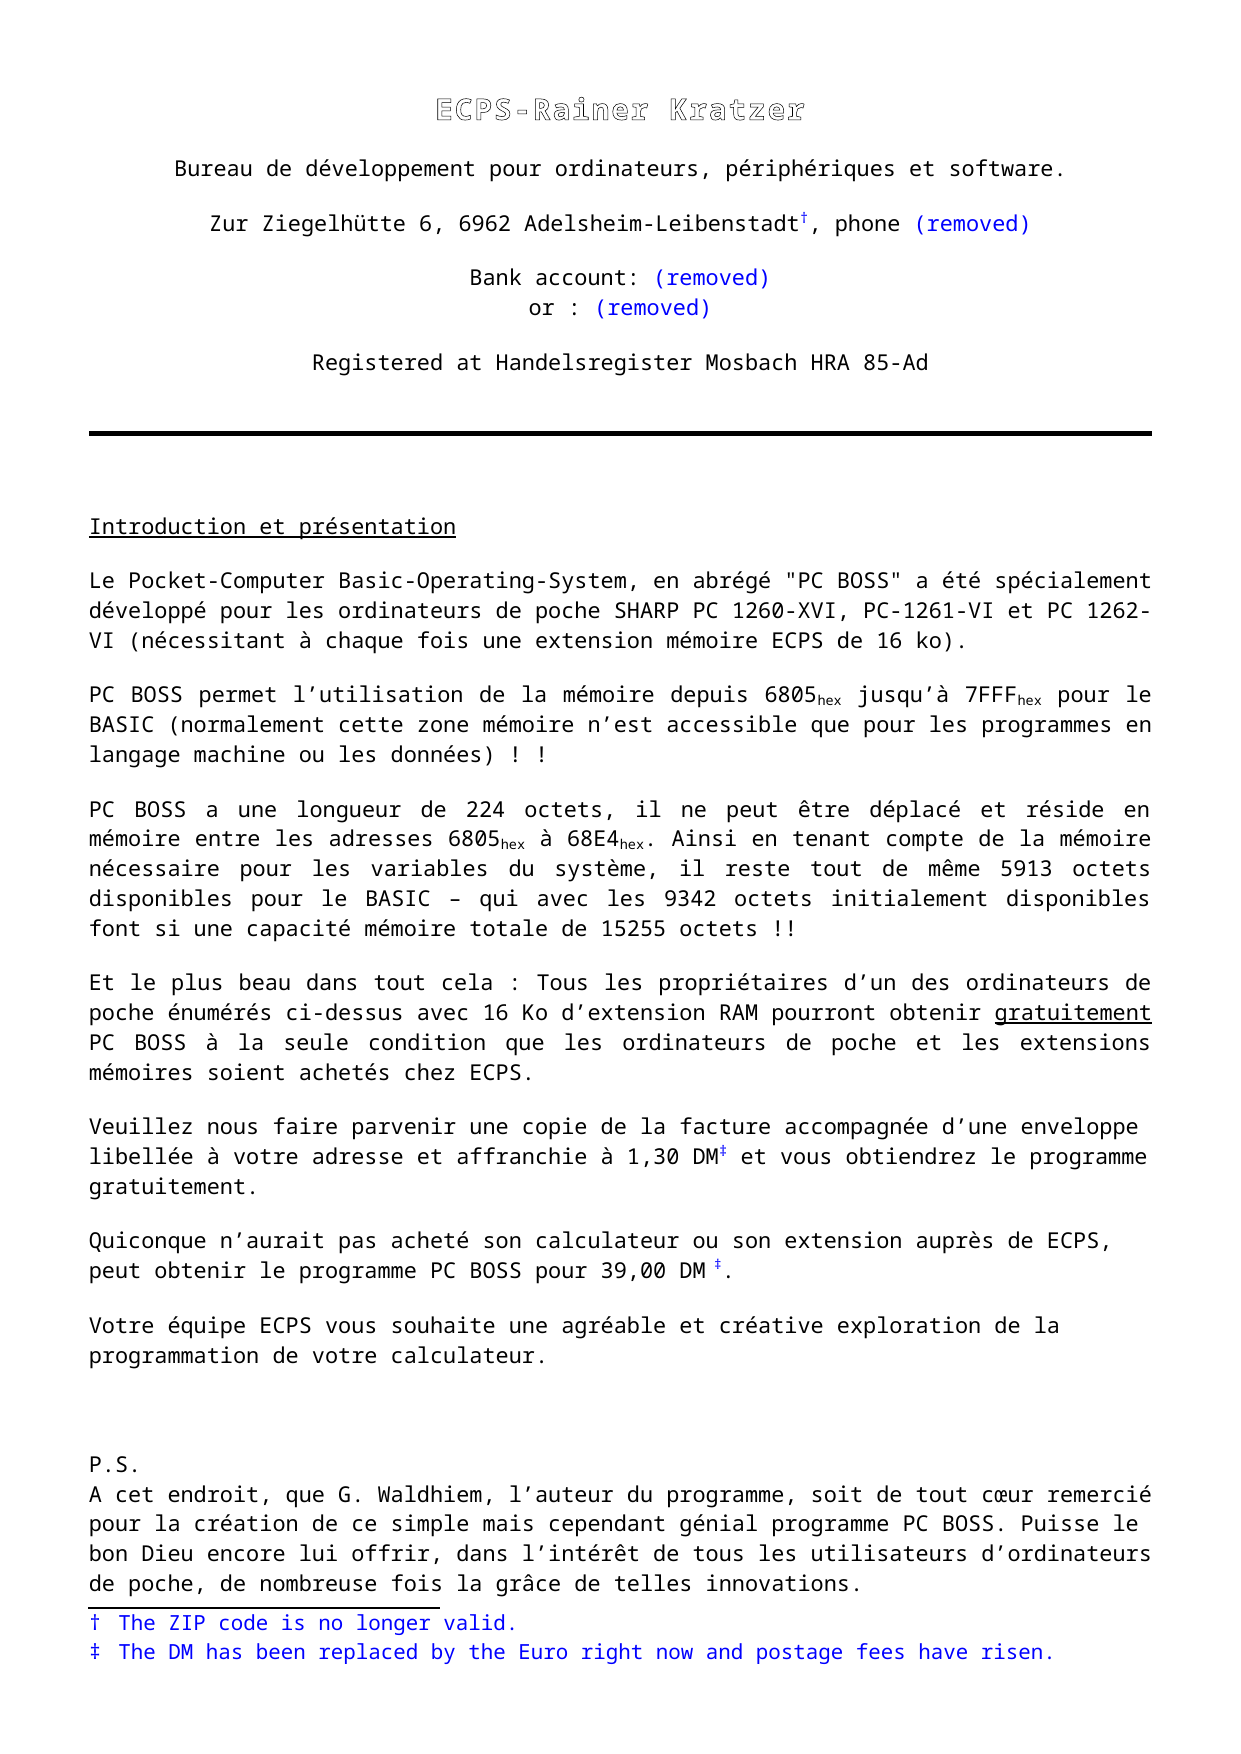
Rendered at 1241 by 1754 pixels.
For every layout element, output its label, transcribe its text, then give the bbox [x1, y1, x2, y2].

text Zur Ziegelhütte 6, 6962 Adelsheim-Leibenstadt, phone (removed) [88, 208, 1152, 237]
text Le Pocket-Computer Basic-Operating-System, en abrégé "PC BOSS" a été spécialement développé pour les ordinateurs de poche SHARP PC 1260-XVI, PC-1261-VI et PC 1262-VI (nécessitant à chaque fois une extension mémoire ECPS de 16 ko). [88, 565, 1152, 654]
text Votre équipe ECPS vous souhaite une agréable et créative exploration de la programmation de votre calculateur. [88, 1310, 1152, 1369]
text The DM has been replaced by the Euro right now and postage fees have risen. [88, 1637, 1152, 1665]
text ECPS-Rainer Kratzer [88, 88, 1152, 128]
text Bank account: (removed) or : (removed) [88, 262, 1152, 322]
text The ZIP code is no longer valid. [88, 1608, 1152, 1637]
text Registered at Handelsregister Mosbach HRA 85-Ad [88, 347, 1152, 376]
text PC BOSS permet l’utilisation de la mémoire depuis 6805hex jusqu’à 7FFFhex pour le BASIC (normalement cette zone mémoire n’est accessible que pour les programmes en langage machine ou les données) ! ! [88, 679, 1152, 769]
text P.S. A cet endroit, que G. Waldhiem, l’auteur du programme, soit de tout cœur remercié pour la création de ce simple mais cependant génial programme PC BOSS. Puisse le bon Dieu encore lui offrir, dans l’intérêt de tous les utilisateurs d’ordinateurs de poche, de nombreuse fois la grâce de telles innovations. [88, 1449, 1152, 1598]
text Veuillez nous faire parvenir une copie de la facture accompagnée d’une enveloppe libellée à votre adresse et affranchie à 1,30 DM et vous obtiendrez le programme gratuitement. [88, 1111, 1152, 1201]
subtitle Introduction et présentation [88, 511, 1152, 540]
text Bureau de développement pour ordinateurs, périphériques et software. [88, 153, 1152, 183]
text Quiconque n’aurait pas acheté son calculateur ou son extension auprès de ECPS, peut obtenir le programme PC BOSS pour 39,00 DM ‡. [88, 1225, 1152, 1285]
text Et le plus beau dans tout cela : Tous les propriétaires d’un des ordinateurs de poche énumérés ci-dessus avec 16 Ko d’extension RAM pourront obtenir gratuitement PC BOSS à la seule condition que les ordinateurs de poche et les extensions mémoires soient achetés chez ECPS. [88, 967, 1152, 1086]
text PC BOSS a une longueur de 224 octets, il ne peut être déplacé et réside en mémoire entre les adresses 6805hex à 68E4hex. Ainsi en tenant compte de la mémoire nécessaire pour les variables du système, il reste tout de même 5913 octets disponibles pour le BASIC – qui avec les 9342 octets initialement disponibles font si une capacité mémoire totale de 15255 octets !! [88, 793, 1152, 942]
